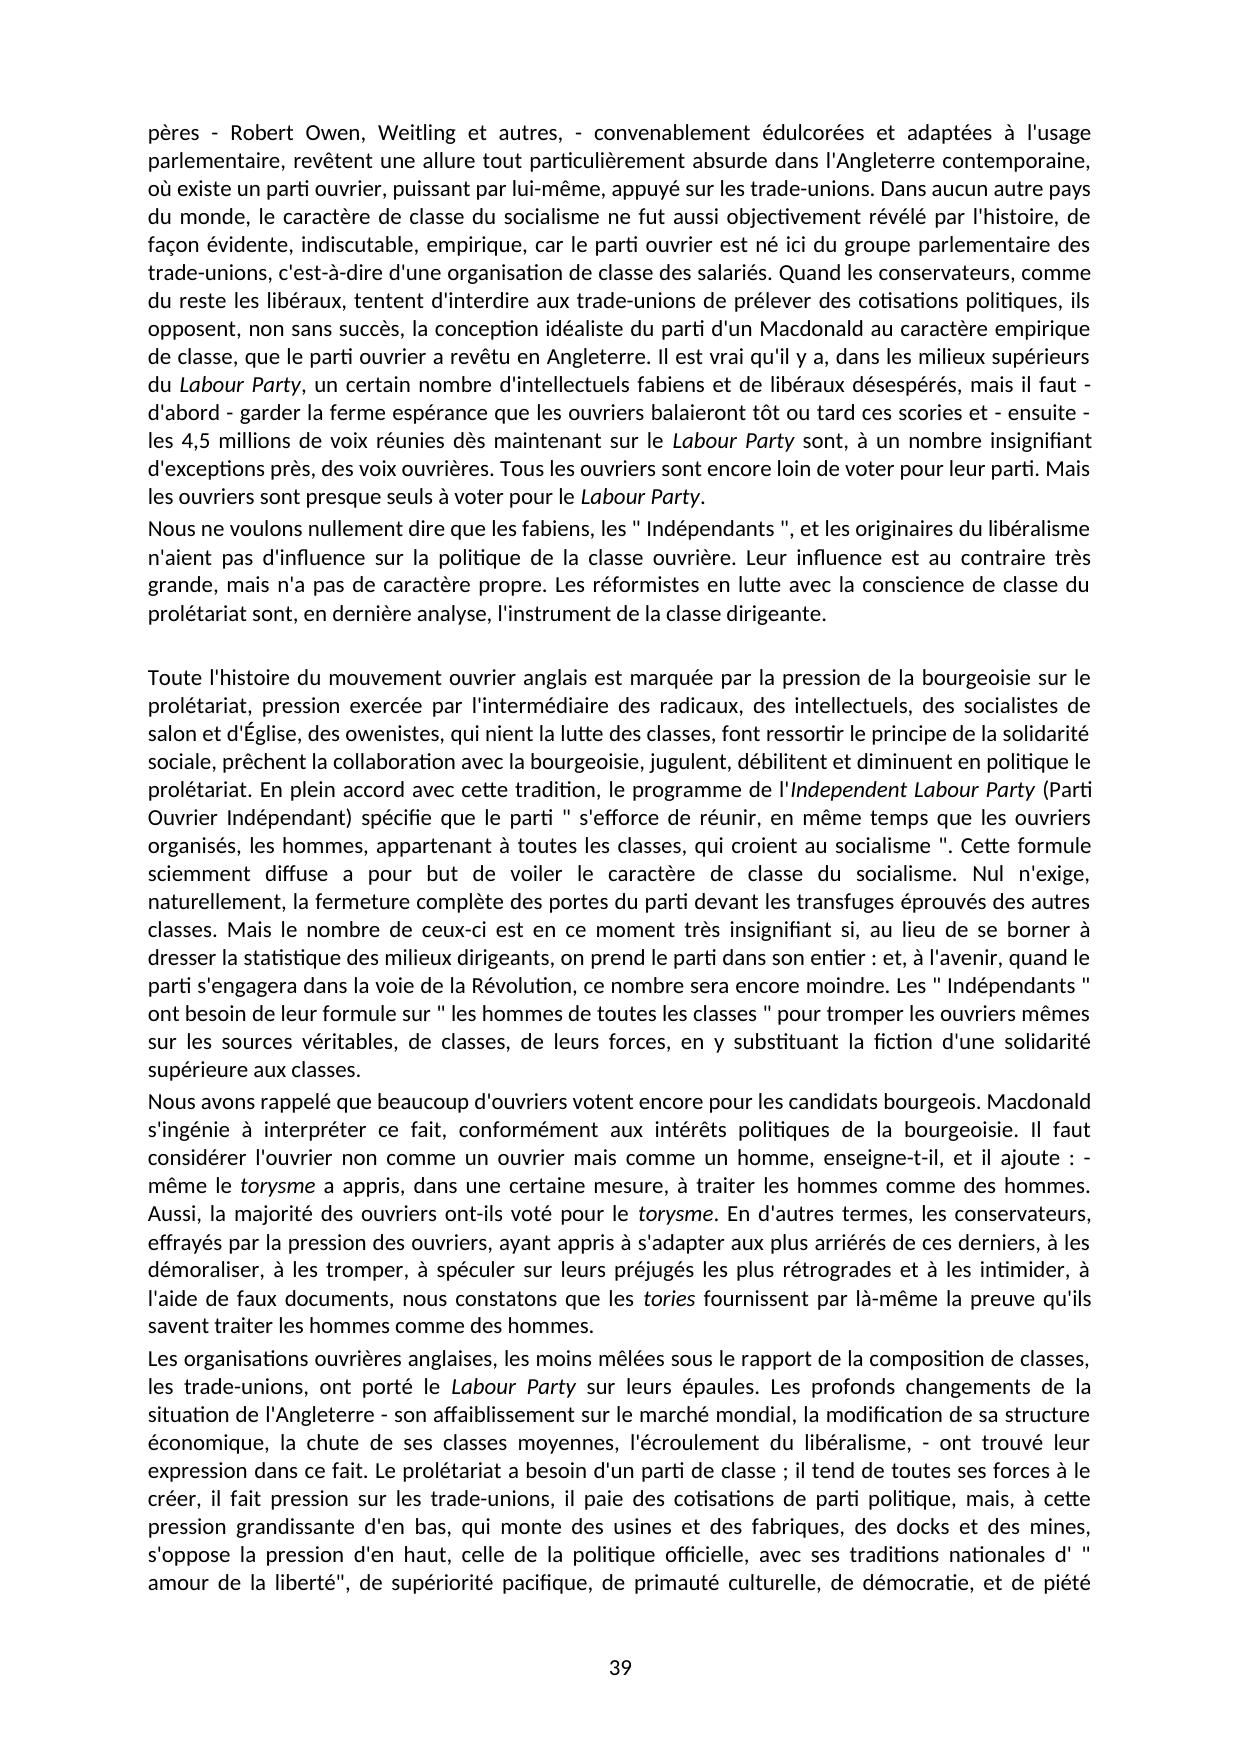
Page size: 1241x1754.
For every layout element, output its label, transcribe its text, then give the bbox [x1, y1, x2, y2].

text Les organisations ouvrières anglaises, les moins mêlées sous le rapport de la composition de classes, les trade-unions, ont porté le Labour Party sur leurs épaules. Les profonds changements de la situation de l'Angleterre - son affaiblissement sur le marché mondial, la modification de sa structure économique, la chute de ses classes moyennes, l'écroulement du libéralisme, - ont trouvé leur expression dans ce fait. Le prolétariat a besoin d'un parti de classe ; il tend de toutes ses forces à le créer, il fait pression sur les trade-unions, il paie des cotisations de parti politique, mais, à cette pression grandissante d'en bas, qui monte des usines et des fabriques, des docks et des mines, s'oppose la pression d'en haut, celle de la politique officielle, avec ses traditions nationales d' " amour de la liberté", de supériorité pacifique, de primauté culturelle, de démocratie, et de piété [148, 1344, 1093, 1596]
text Nous ne voulons nullement dire que les fabiens, les " Indépendants ", et les originaires du libéralisme n'aient pas d'influence sur la politique de la classe ouvrière. Leur influence est au contraire très grande, mais n'a pas de caractère propre. Les réformistes en lutte avec la conscience de classe du prolétariat sont, en dernière analyse, l'instrument de la classe dirigeante. [148, 514, 1093, 627]
text pères - Robert Owen, Weitling et autres, - convenablement édulcorées et adaptées à l'usage parlementaire, revêtent une allure tout particulièrement absurde dans l'Angleterre contemporaine, où existe un parti ouvrier, puissant par lui-même, appuyé sur les trade-unions. Dans aucun autre pays du monde, le caractère de classe du socialisme ne fut aussi objectivement révélé par l'histoire, de façon évidente, indiscutable, empirique, car le parti ouvrier est né ici du groupe parlementaire des trade-unions, c'est-à-dire d'une organisation de classe des salariés. Quand les conservateurs, comme du reste les libéraux, tentent d'interdire aux trade-unions de prélever des cotisations politiques, ils opposent, non sans succès, la conception idéaliste du parti d'un Macdonald au caractère empirique de classe, que le parti ouvrier a revêtu en Angleterre. Il est vrai qu'il y a, dans les milieux supérieurs du Labour Party, un certain nombre d'intellectuels fabiens et de libéraux désespérés, mais il faut - d'abord - garder la ferme espérance que les ouvriers balaieront tôt ou tard ces scories et - ensuite - les 4,5 millions de voix réunies dès maintenant sur le Labour Party sont, à un nombre insignifiant d'exceptions près, des voix ouvrières. Tous les ouvriers sont encore loin de voter pour leur parti. Mais les ouvriers sont presque seuls à voter pour le Labour Party. [148, 118, 1093, 510]
text Nous avons rappelé que beaucoup d'ouvriers votent encore pour les candidats bourgeois. Macdonald s'ingénie à interpréter ce fait, conformément aux intérêts politiques de la bourgeoisie. Il faut considérer l'ouvrier non comme un ouvrier mais comme un homme, enseigne-t-il, et il ajoute : - même le torysme a appris, dans une certaine mesure, à traiter les hommes comme des hommes. Aussi, la majorité des ouvriers ont-ils voté pour le torysme. En d'autres termes, les conservateurs, effrayés par la pression des ouvriers, ayant appris à s'adapter aux plus arriérés de ces derniers, à les démoraliser, à les tromper, à spéculer sur leurs préjugés les plus rétrogrades et à les intimider, à l'aide de faux documents, nous constatons que les tories fournissent par là-même la preuve qu'ils savent traiter les hommes comme des hommes. [148, 1087, 1093, 1340]
text Toute l'histoire du mouvement ouvrier anglais est marquée par la pression de la bourgeoisie sur le prolétariat, pression exercée par l'intermédiaire des radicaux, des intellectuels, des socialistes de salon et d'Église, des owenistes, qui nient la lutte des classes, font ressortir le principe de la solidarité sociale, prêchent la collaboration avec la bourgeoisie, jugulent, débilitent et diminuent en politique le prolétariat. En plein accord avec cette tradition, le programme de l'Independent Labour Party (Parti Ouvrier Indépendant) spécifie que le parti " s'efforce de réunir, en même temps que les ouvriers organisés, les hommes, appartenant à toutes les classes, qui croient au socialisme ". Cette formule sciemment diffuse a pour but de voiler le caractère de classe du socialisme. Nul n'exige, naturellement, la fermeture complète des portes du parti devant les transfuges éprouvés des autres classes. Mais le nombre de ceux-ci est en ce moment très insignifiant si, au lieu de se borner à dresser la statistique des milieux dirigeants, on prend le parti dans son entier : et, à l'avenir, quand le parti s'engagera dans la voie de la Révolution, ce nombre sera encore moindre. Les " Indépendants " ont besoin de leur formule sur " les hommes de toutes les classes " pour tromper les ouvriers mêmes sur les sources véritables, de classes, de leurs forces, en y substituant la fiction d'une solidarité supérieure aux classes. [148, 663, 1093, 1083]
